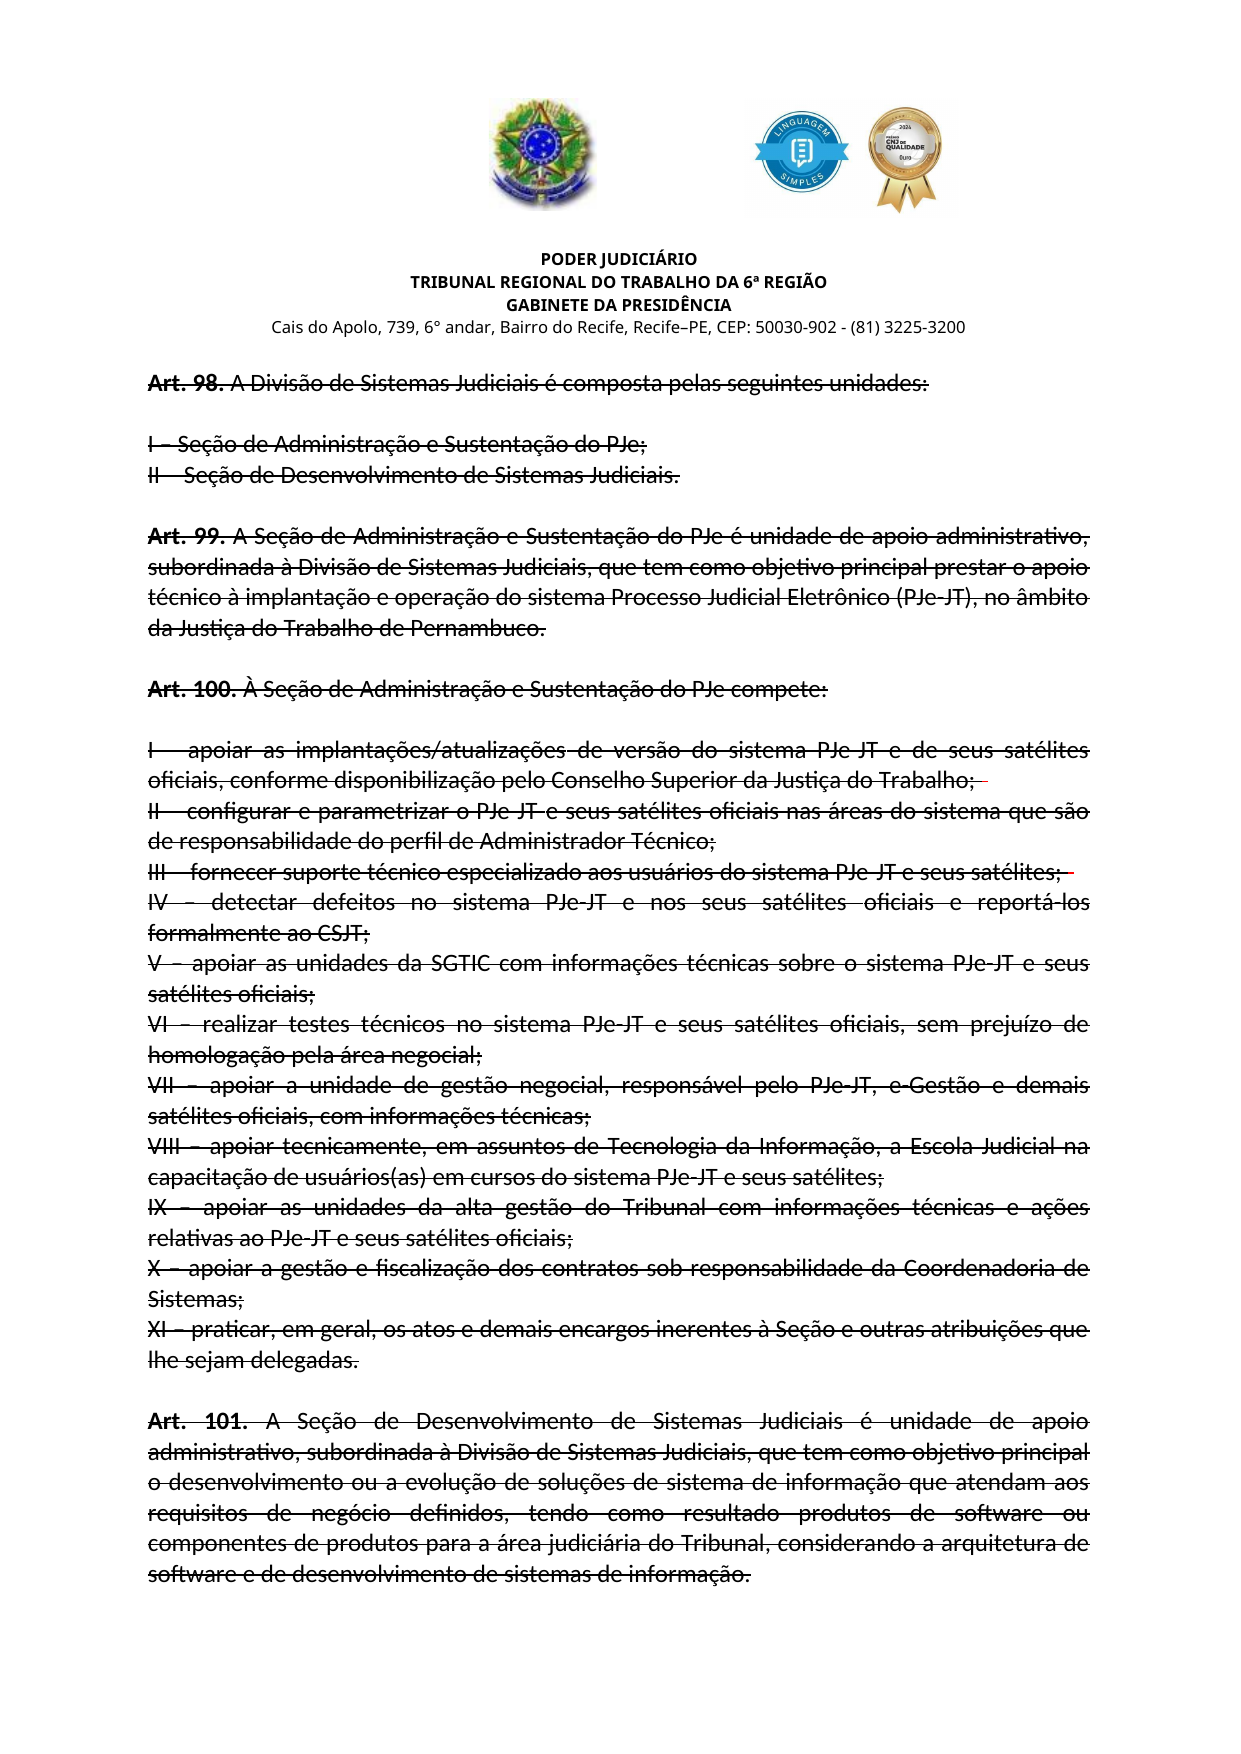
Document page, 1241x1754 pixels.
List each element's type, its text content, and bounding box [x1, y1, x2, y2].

text I – Seção de Administração e Sustentação do PJe; [147, 428, 1090, 459]
text I – apoiar as implantações/atualizações de versão do sistema PJe-JT e de seus satélites oficiais, conforme disponibilização pelo Conselho Superior da Justiça do Trabalho; [147, 751, 1090, 795]
text Art. 101. A Seção de Desenvolvimento de Sistemas Judiciais é unidade de apoio administrativo, subordinada à Divisão de Sistemas Judiciais, que tem como objetivo principal o desenvolvimento ou a evolução de soluções de sistema de informação que atendam aos requisitos de negócio definidos, tendo como resultado produtos de software ou componentes de produtos para a área judiciária do Tribunal, considerando a arquitetura de software e de desenvolvimento de sistemas de informação. [147, 1405, 1090, 1422]
text III – fornecer suporte técnico especializado aos usuários do sistema PJe-JT e seus satélites; [147, 856, 1090, 886]
text V – apoiar as unidades da SGTIC com informações técnicas sobre o sistema PJe-JT e seus satélites oficiais; [147, 965, 1090, 1008]
text Art. 101. A Seção de Desenvolvimento de Sistemas Judiciais é unidade de apoio administrativo, subordinada à Divisão de Sistemas Judiciais, que tem como objetivo principal o desenvolvimento ou a evolução de soluções de sistema de informação que atendam aos requisitos de negócio definidos, tendo como resultado produtos de software ou componentes de produtos para a área judiciária do Tribunal, considerando a arquitetura de software e de desenvolvimento de sistemas de informação. [147, 1484, 1090, 1513]
text Art. 99. A Seção de Administração e Sustentação do PJe é unidade de apoio administrativo, subordinada à Divisão de Sistemas Judiciais, que tem como objetivo principal prestar o apoio técnico à implantação e operação do sistema Processo Judicial Eletrônico (PJe-JT), no âmbito da Justiça do Trabalho de Pernambuco. [147, 538, 1090, 567]
text Art. 99. A Seção de Administração e Sustentação do PJe é unidade de apoio administrativo, subordinada à Divisão de Sistemas Judiciais, que tem como objetivo principal prestar o apoio técnico à implantação e operação do sistema Processo Judicial Eletrônico (PJe-JT), no âmbito da Justiça do Trabalho de Pernambuco. [147, 599, 1090, 642]
text II – configurar e parametrizar o PJe-JT e seus satélites oficiais nas áreas do sistema que são de responsabilidade do perfil de Administrador Técnico; [147, 812, 1090, 856]
text Art. 101. A Seção de Desenvolvimento de Sistemas Judiciais é unidade de apoio administrativo, subordinada à Divisão de Sistemas Judiciais, que tem como objetivo principal o desenvolvimento ou a evolução de soluções de sistema de informação que atendam aos requisitos de negócio definidos, tendo como resultado produtos de software ou componentes de produtos para a área judiciária do Tribunal, considerando a arquitetura de software e de desenvolvimento de sistemas de informação. [147, 1514, 1090, 1544]
text Art. 99. A Seção de Administração e Sustentação do PJe é unidade de apoio administrativo, subordinada à Divisão de Sistemas Judiciais, que tem como objetivo principal prestar o apoio técnico à implantação e operação do sistema Processo Judicial Eletrônico (PJe-JT), no âmbito da Justiça do Trabalho de Pernambuco. [147, 520, 1090, 536]
text VIII – apoiar tecnicamente, em assuntos de Tecnologia da Informação, a Escola Judicial na capacitação de usuários(as) em cursos do sistema PJe-JT e seus satélites; [147, 1131, 1090, 1147]
text Art. 101. A Seção de Desenvolvimento de Sistemas Judiciais é unidade de apoio administrativo, subordinada à Divisão de Sistemas Judiciais, que tem como objetivo principal o desenvolvimento ou a evolução de soluções de sistema de informação que atendam aos requisitos de negócio definidos, tendo como resultado produtos de software ou componentes de produtos para a área judiciária do Tribunal, considerando a arquitetura de software e de desenvolvimento de sistemas de informação. [147, 1545, 1090, 1588]
text XI – praticar, em geral, os atos e demais encargos inerentes à Seção e outras atribuições que lhe sejam delegadas. [147, 1332, 1090, 1375]
text IV – detectar defeitos no sistema PJe-JT e nos seus satélites oficiais e reportá-los formalmente ao CSJT; [147, 904, 1090, 947]
text IX – apoiar as unidades da alta gestão do Tribunal com informações técnicas e ações relativas ao PJe-JT e seus satélites oficiais; [147, 1192, 1090, 1208]
text X – apoiar a gestão e fiscalização dos contratos sob responsabilidade da Coordenadoria de Sistemas; [147, 1253, 1090, 1269]
text I – apoiar as implantações/atualizações de versão do sistema PJe-JT e de seus satélites oficiais, conforme disponibilização pelo Conselho Superior da Justiça do Trabalho; [147, 734, 1090, 750]
text VII – apoiar a unidade de gestão negocial, responsável pelo PJe-JT, e-Gestão e demais satélites oficiais, com informações técnicas; [147, 1087, 1090, 1131]
text VI – realizar testes técnicos no sistema PJe-JT e seus satélites oficiais, sem prejuízo de homologação pela área negocial; [147, 1008, 1090, 1025]
text V – apoiar as unidades da SGTIC com informações técnicas sobre o sistema PJe-JT e seus satélites oficiais; [147, 947, 1090, 964]
text Art. 99. A Seção de Administração e Sustentação do PJe é unidade de apoio administrativo, subordinada à Divisão de Sistemas Judiciais, que tem como objetivo principal prestar o apoio técnico à implantação e operação do sistema Processo Judicial Eletrônico (PJe-JT), no âmbito da Justiça do Trabalho de Pernambuco. [147, 568, 1090, 598]
text X – apoiar a gestão e fiscalização dos contratos sob responsabilidade da Coordenadoria de Sistemas; [147, 1271, 1090, 1314]
text VII – apoiar a unidade de gestão negocial, responsável pelo PJe-JT, e-Gestão e demais satélites oficiais, com informações técnicas; [147, 1069, 1090, 1086]
text VI – realizar testes técnicos no sistema PJe-JT e seus satélites oficiais, sem prejuízo de homologação pela área negocial; [147, 1026, 1090, 1069]
text Art. 100. À Seção de Administração e Sustentação do PJe compete: [147, 673, 1090, 703]
text IX – apoiar as unidades da alta gestão do Tribunal com informações técnicas e ações relativas ao PJe-JT e seus satélites oficiais; [147, 1209, 1090, 1253]
text II – configurar e parametrizar o PJe-JT e seus satélites oficiais nas áreas do sistema que são de responsabilidade do perfil de Administrador Técnico; [147, 795, 1090, 811]
text II – Seção de Desenvolvimento de Sistemas Judiciais. [147, 459, 1090, 489]
text Art. 98. A Divisão de Sistemas Judiciais é composta pelas seguintes unidades: [147, 367, 1090, 398]
text XI – praticar, em geral, os atos e demais encargos inerentes à Seção e outras atribuições que lhe sejam delegadas. [147, 1314, 1090, 1330]
text IV – detectar defeitos no sistema PJe-JT e nos seus satélites oficiais e reportá-los formalmente ao CSJT; [147, 886, 1090, 903]
text Art. 101. A Seção de Desenvolvimento de Sistemas Judiciais é unidade de apoio administrativo, subordinada à Divisão de Sistemas Judiciais, que tem como objetivo principal o desenvolvimento ou a evolução de soluções de sistema de informação que atendam aos requisitos de negócio definidos, tendo como resultado produtos de software ou componentes de produtos para a área judiciária do Tribunal, considerando a arquitetura de software e de desenvolvimento de sistemas de informação. [147, 1423, 1090, 1452]
text Art. 101. A Seção de Desenvolvimento de Sistemas Judiciais é unidade de apoio administrativo, subordinada à Divisão de Sistemas Judiciais, que tem como objetivo principal o desenvolvimento ou a evolução de soluções de sistema de informação que atendam aos requisitos de negócio definidos, tendo como resultado produtos de software ou componentes de produtos para a área judiciária do Tribunal, considerando a arquitetura de software e de desenvolvimento de sistemas de informação. [147, 1453, 1090, 1483]
text VIII – apoiar tecnicamente, em assuntos de Tecnologia da Informação, a Escola Judicial na capacitação de usuários(as) em cursos do sistema PJe-JT e seus satélites; [147, 1148, 1090, 1192]
